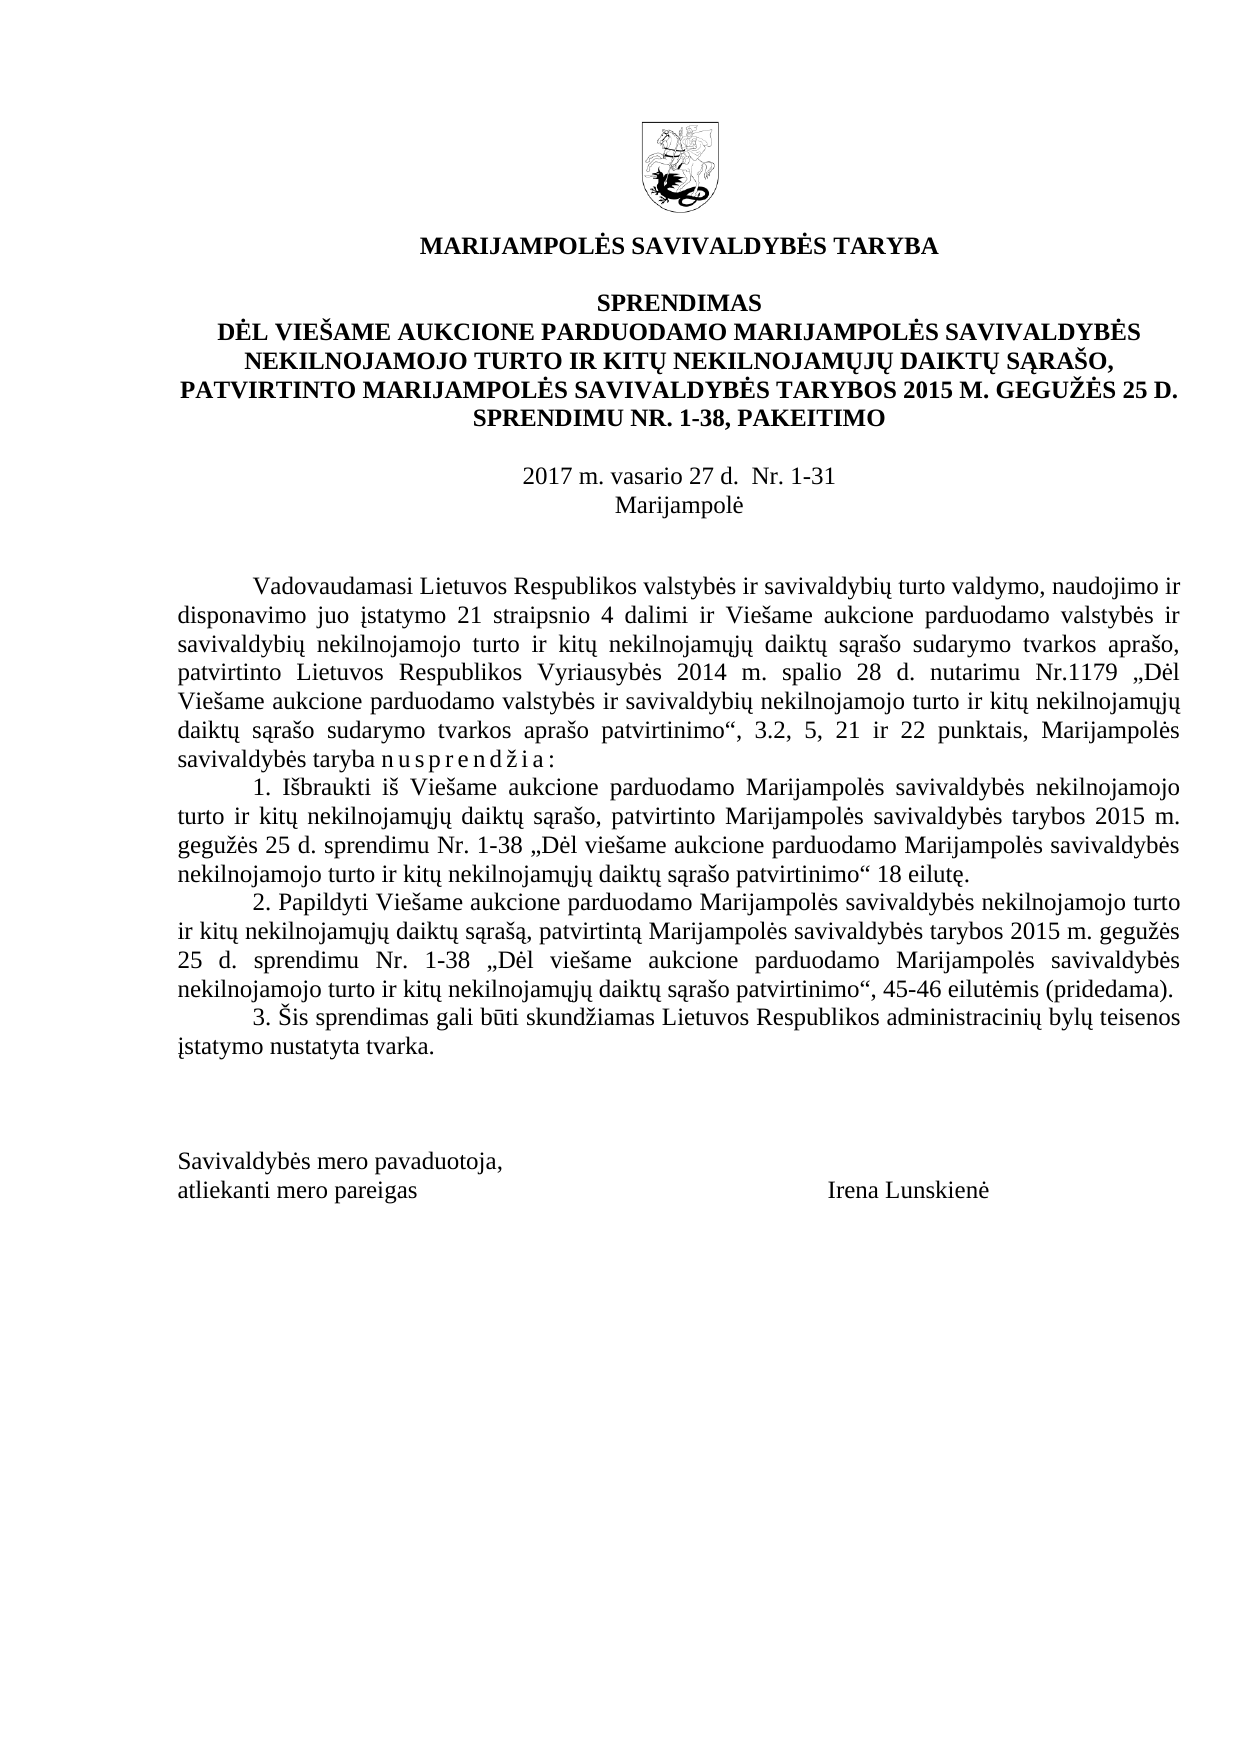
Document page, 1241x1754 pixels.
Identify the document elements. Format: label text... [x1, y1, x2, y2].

text Savivaldybės mero pavaduotoja, [177, 1146, 1181, 1175]
text 3. Šis sprendimas gali būti skundžiamas Lietuvos Respublikos administracinių bylų teisenos įstatymo nustatyta tvarka. [177, 1002, 1181, 1060]
text 2. Papildyti Viešame aukcione parduodamo Marijampolės savivaldybės nekilnojamojo turto ir kitų nekilnojamųjų daiktų sąrašą, patvirtintą Marijampolės savivaldybės tarybos 2015 m. gegužės 25 d. sprendimu Nr. 1-38 „Dėl viešame aukcione parduodamo Marijampolės savivaldybės nekilnojamojo turto ir kitų nekilnojamųjų daiktų sąrašo patvirtinimo“, 45-46 eilutėmis (pridedama). [177, 887, 1181, 1002]
text SPRENDIMAS [177, 288, 1181, 317]
text DĖL VIEŠAME AUKCIONE PARDUODAMO MARIJAMPOLĖS SAVIVALDYBĖS NEKILNOJAMOJO TURTO IR KITŲ NEKILNOJAMŲJŲ DAIKTŲ SĄRAŠO, PATVIRTINTO MARIJAMPOLĖS SAVIVALDYBĖS TARYBOS 2015 M. GEGUŽĖS 25 D. SPRENDIMU NR. 1-38, PAKEITIMO [177, 317, 1181, 432]
text atliekanti mero pareigas Irena Lunskienė [177, 1175, 1181, 1204]
text 2017 m. vasario 27 d. Nr. 1-31 [177, 461, 1181, 490]
text MARIJAMPOLĖS SAVIVALDYBĖS TARYBA [177, 231, 1181, 260]
text Vadovaudamasi Lietuvos Respublikos valstybės ir savivaldybių turto valdymo, naudojimo ir disponavimo juo įstatymo 21 straipsnio 4 dalimi ir Viešame aukcione parduodamo valstybės ir savivaldybių nekilnojamojo turto ir kitų nekilnojamųjų daiktų sąrašo sudarymo tvarkos aprašo, patvirtinto Lietuvos Respublikos Vyriausybės 2014 m. spalio 28 d. nutarimu Nr.1179 „Dėl Viešame aukcione parduodamo valstybės ir savivaldybių nekilnojamojo turto ir kitų nekilnojamųjų daiktų sąrašo sudarymo tvarkos aprašo patvirtinimo“, 3.2, 5, 21 ir 22 punktais, Marijampolės savivaldybės taryba nusprendžia: [177, 571, 1181, 772]
text Marijampolė [177, 490, 1181, 518]
text 1. Išbraukti iš Viešame aukcione parduodamo Marijampolės savivaldybės nekilnojamojo turto ir kitų nekilnojamųjų daiktų sąrašo, patvirtinto Marijampolės savivaldybės tarybos 2015 m. gegužės 25 d. sprendimu Nr. 1-38 „Dėl viešame aukcione parduodamo Marijampolės savivaldybės nekilnojamojo turto ir kitų nekilnojamųjų daiktų sąrašo patvirtinimo“ 18 eilutę. [177, 772, 1181, 887]
